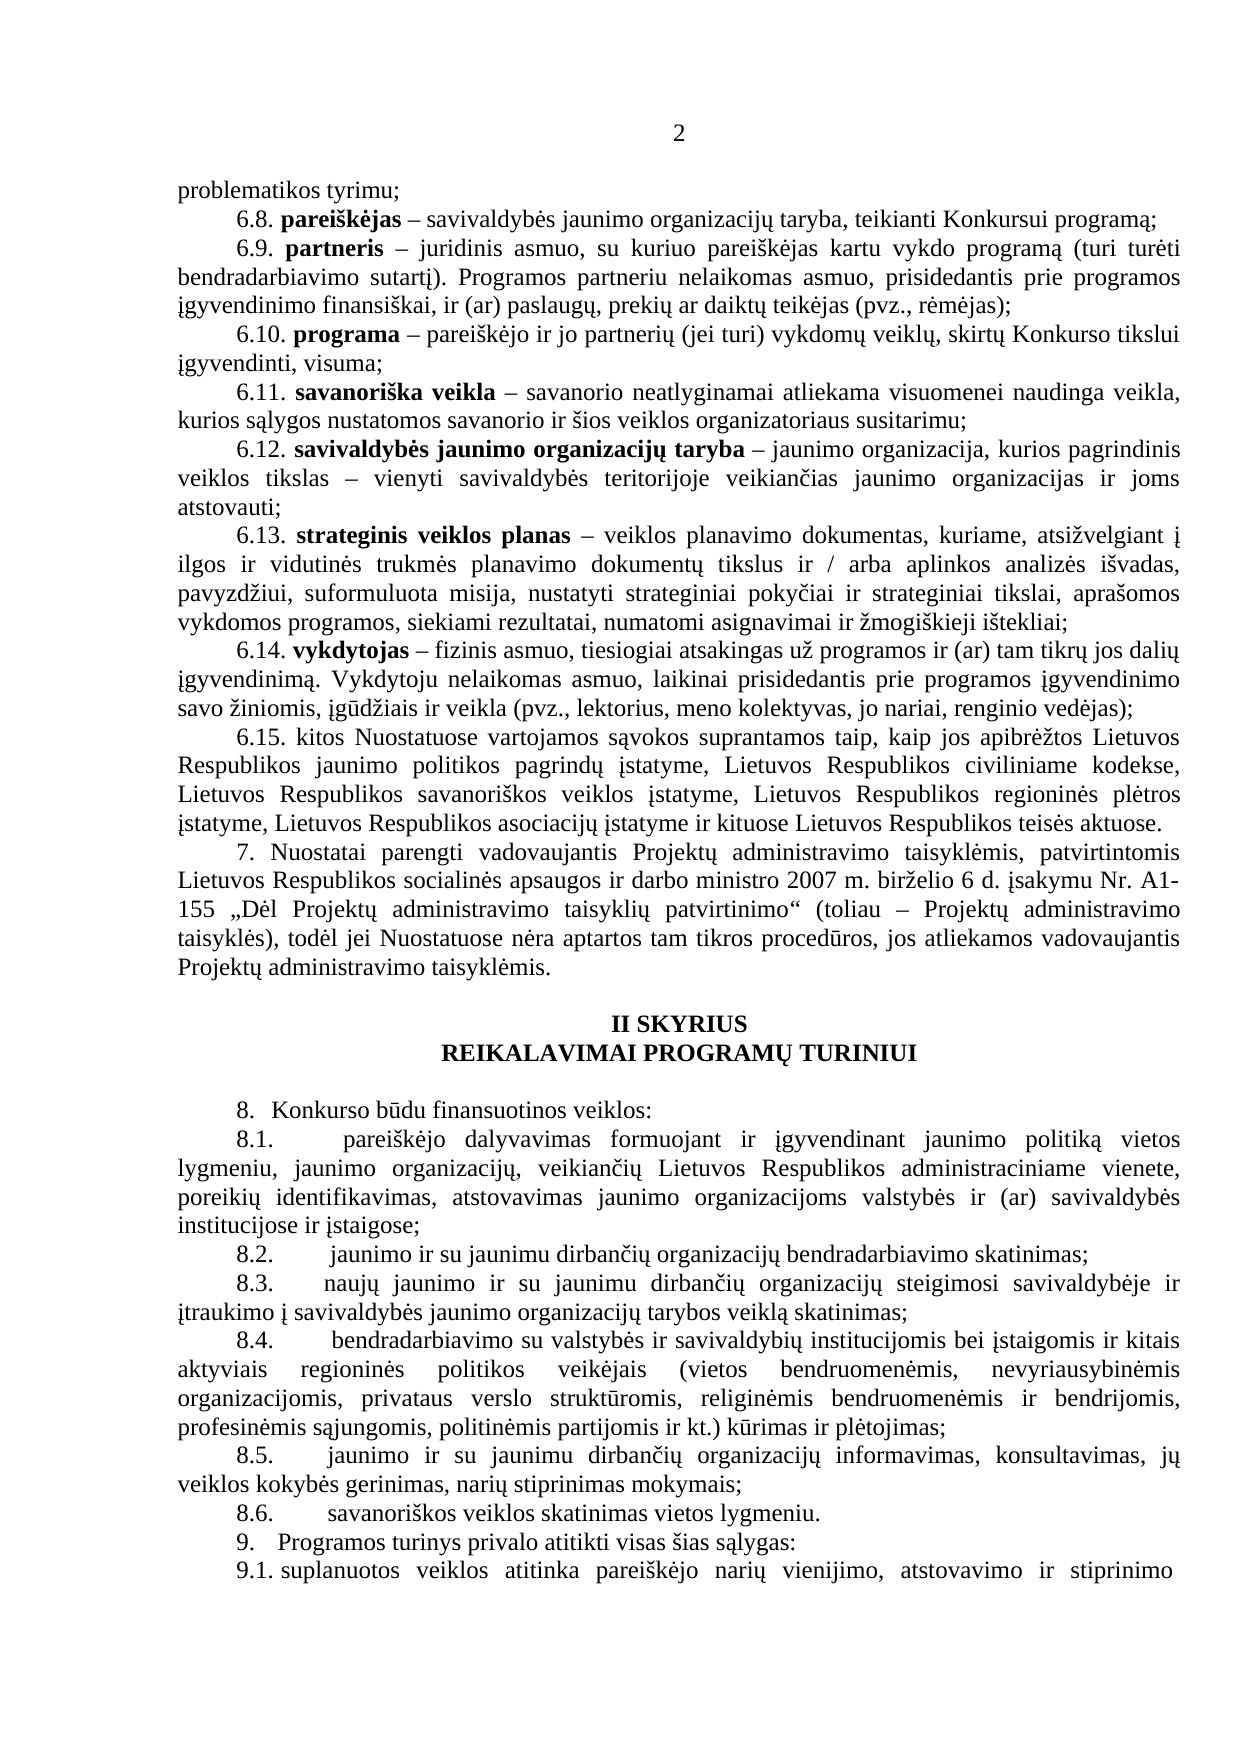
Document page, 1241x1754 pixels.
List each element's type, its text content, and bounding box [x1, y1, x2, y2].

text problematikos tyrimu; [177, 176, 1181, 204]
text 9.1. suplanuotos veiklos atitinka pareiškėjo narių vienijimo, atstovavimo ir stiprinimo [177, 1556, 1174, 1584]
text 7. Nuostatai parengti vadovaujantis Projektų administravimo taisyklėmis, patvirtintomis Lietuvos Respublikos socialinės apsaugos ir darbo ministro 2007 m. birželio 6 d. įsakymu Nr. A1-155 „Dėl Projektų administravimo taisyklių patvirtinimo“ (toliau – Projektų administravimo taisyklės), todėl jei Nuostatuose nėra aptartos tam tikros procedūros, jos atliekamos vadovaujantis Projektų administravimo taisyklėmis. [177, 837, 1181, 981]
text 8.4. bendradarbiavimo su valstybės ir savivaldybių institucijomis bei įstaigomis ir kitais aktyviais regioninės politikos veikėjais (vietos bendruomenėmis, nevyriausybinėmis organizacijomis, privataus verslo struktūromis, religinėmis bendruomenėmis ir bendrijomis, profesinėmis sąjungomis, politinėmis partijomis ir kt.) kūrimas ir plėtojimas; [177, 1326, 1181, 1441]
text REIKALAVIMAI PROGRAMŲ TURINIUI [177, 1038, 1181, 1067]
text 6.14. vykdytojas – fizinis asmuo, tiesiogiai atsakingas už programos ir (ar) tam tikrų jos dalių įgyvendinimą. Vykdytoju nelaikomas asmuo, laikinai prisidedantis prie programos įgyvendinimo savo žiniomis, įgūdžiais ir veikla (pvz., lektorius, meno kolektyvas, jo nariai, renginio vedėjas); [177, 636, 1181, 722]
text 6.11. savanoriška veikla – savanorio neatlyginamai atliekama visuomenei naudinga veikla, kurios sąlygos nustatomos savanorio ir šios veiklos organizatoriaus susitarimu; [177, 377, 1181, 434]
text II SKYRIUS [177, 1009, 1181, 1038]
text 6.13. strateginis veiklos planas – veiklos planavimo dokumentas, kuriame, atsižvelgiant į ilgos ir vidutinės trukmės planavimo dokumentų tikslus ir / arba aplinkos analizės išvadas, pavyzdžiui, suformuluota misija, nustatyti strateginiai pokyčiai ir strateginiai tikslai, aprašomos vykdomos programos, siekiami rezultatai, numatomi asignavimai ir žmogiškieji ištekliai; [177, 521, 1181, 636]
text 9. Programos turinys privalo atitikti visas šias sąlygas: [236, 1527, 1174, 1556]
text 6.15. kitos Nuostatuose vartojamos sąvokos suprantamos taip, kaip jos apibrėžtos Lietuvos Respublikos jaunimo politikos pagrindų įstatyme, Lietuvos Respublikos civiliniame kodekse, Lietuvos Respublikos savanoriškos veiklos įstatyme, Lietuvos Respublikos regioninės plėtros įstatyme, Lietuvos Respublikos asociacijų įstatyme ir kituose Lietuvos Respublikos teisės aktuose. [177, 722, 1181, 837]
text 6.8. pareiškėjas – savivaldybės jaunimo organizacijų taryba, teikianti Konkursui programą; [177, 204, 1181, 233]
text 6.12. savivaldybės jaunimo organizacijų taryba – jaunimo organizacija, kurios pagrindinis veiklos tikslas – vienyti savivaldybės teritorijoje veikiančias jaunimo organizacijas ir joms atstovauti; [177, 434, 1181, 521]
text 8. Konkurso būdu finansuotinos veiklos: [196, 1096, 1174, 1124]
text 8.6. savanoriškos veiklos skatinimas vietos lygmeniu. [177, 1498, 1181, 1527]
text 6.9. partneris – juridinis asmuo, su kuriuo pareiškėjas kartu vykdo programą (turi turėti bendradarbiavimo sutartį). Programos partneriu nelaikomas asmuo, prisidedantis prie programos įgyvendinimo finansiškai, ir (ar) paslaugų, prekių ar daiktų teikėjas (pvz., rėmėjas); [177, 233, 1181, 319]
text 8.2. jaunimo ir su jaunimu dirbančių organizacijų bendradarbiavimo skatinimas; [177, 1239, 1181, 1268]
text 6.10. programa – pareiškėjo ir jo partnerių (jei turi) vykdomų veiklų, skirtų Konkurso tikslui įgyvendinti, visuma; [177, 319, 1181, 377]
text 8.1. pareiškėjo dalyvavimas formuojant ir įgyvendinant jaunimo politiką vietos lygmeniu, jaunimo organizacijų, veikiančių Lietuvos Respublikos administraciniame vienete, poreikių identifikavimas, atstovavimas jaunimo organizacijoms valstybės ir (ar) savivaldybės institucijose ir įstaigose; [177, 1124, 1181, 1239]
text 8.3. naujų jaunimo ir su jaunimu dirbančių organizacijų steigimosi savivaldybėje ir įtraukimo į savivaldybės jaunimo organizacijų tarybos veiklą skatinimas; [177, 1268, 1181, 1326]
text 8.5. jaunimo ir su jaunimu dirbančių organizacijų informavimas, konsultavimas, jų veiklos kokybės gerinimas, narių stiprinimas mokymais; [177, 1441, 1181, 1498]
